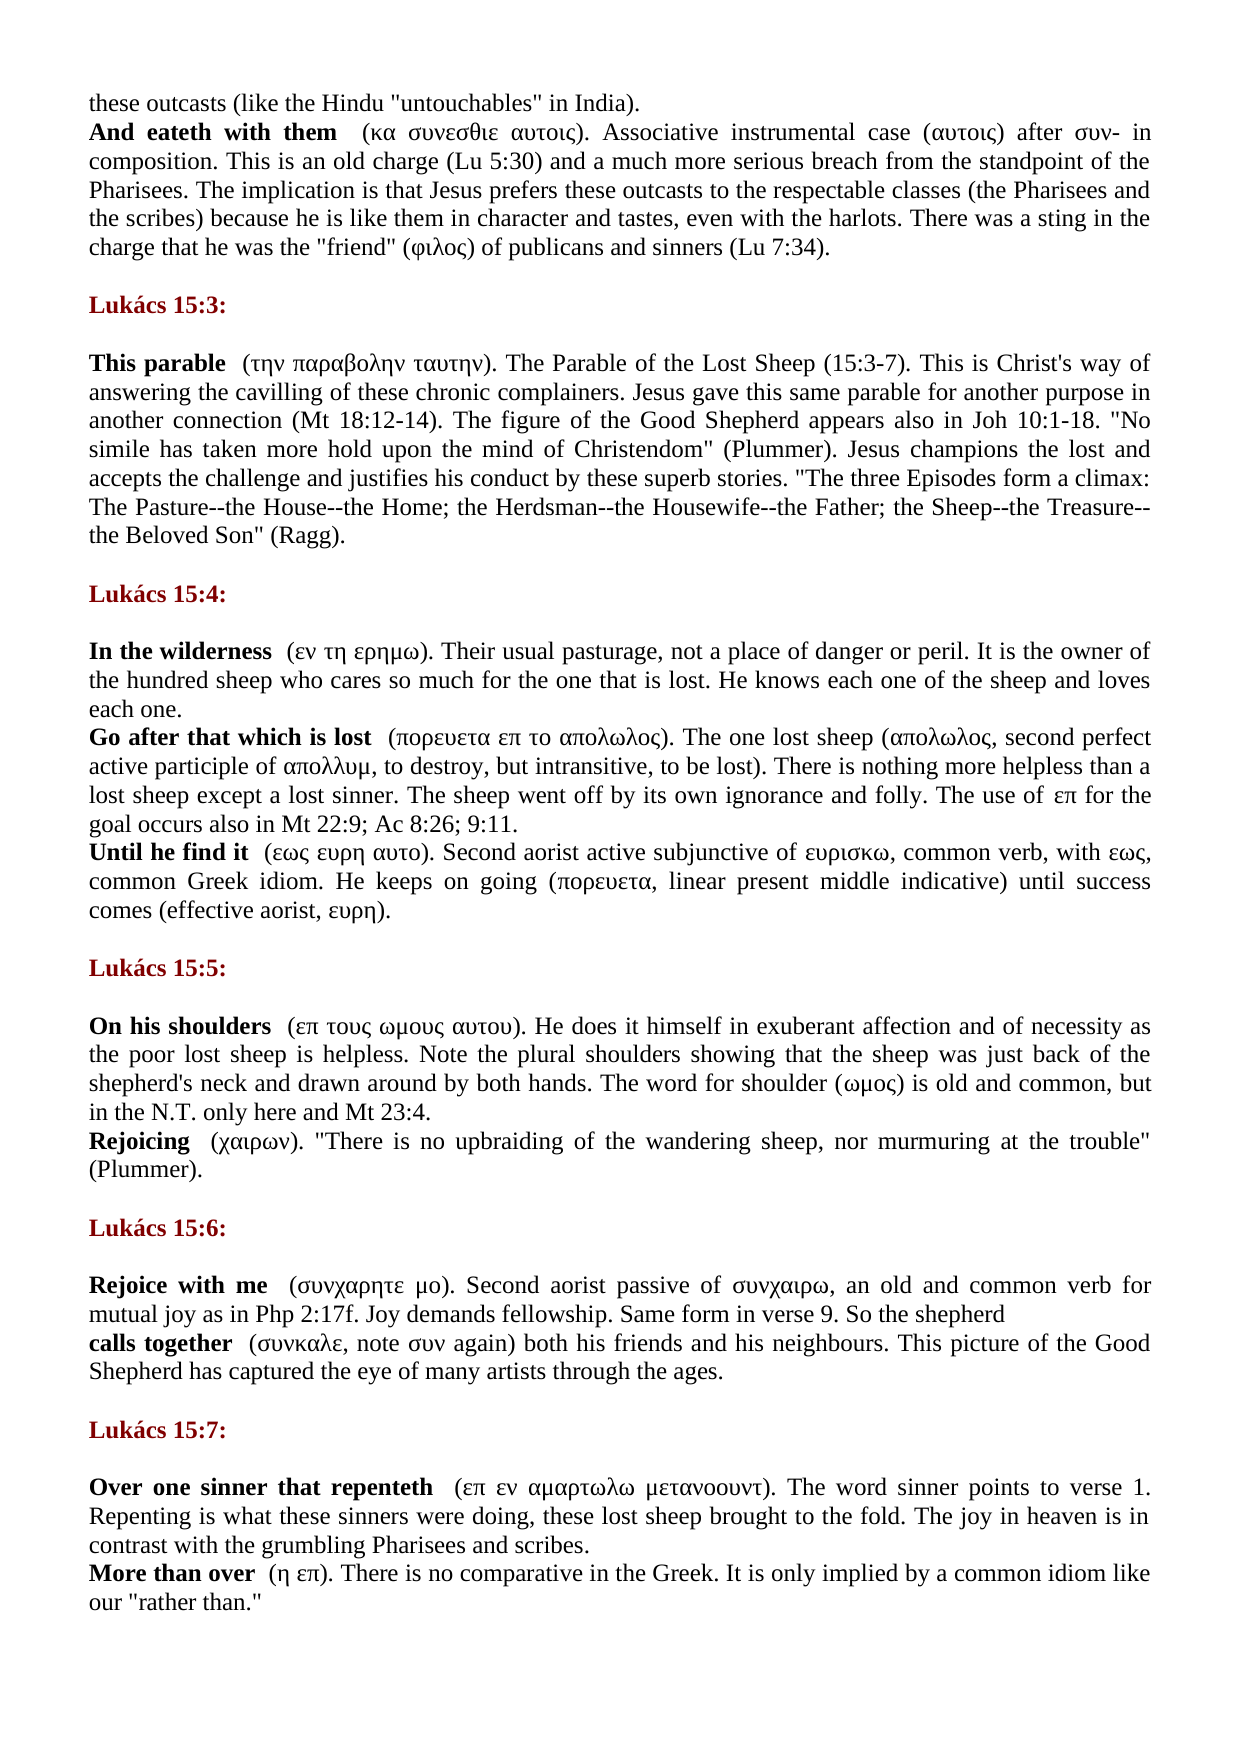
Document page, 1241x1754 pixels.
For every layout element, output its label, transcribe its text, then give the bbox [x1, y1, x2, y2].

text Lukács 15:5: [88, 953, 1152, 982]
text Lukács 15:3: [88, 291, 1152, 319]
text Over one sinner that repenteth (επ εν αμαρτωλω μετανοουντ). The word sinner points to verse 1. Repenting is what these sinners were doing, these lost sheep brought to the fold. The joy in heaven is in contrast with the grumbling Pharisees and scribes. [88, 1472, 1152, 1558]
text More than over (η επ). There is no comparative in the Greek. It is only implied by a common idiom like our "rather than." [88, 1558, 1152, 1616]
text And eateth with them (κα συνεσθιε αυτοις). Associative instrumental case (αυτοις) after συν- in composition. This is an old charge (Lu 5:30) and a much more serious breach from the standpoint of the Pharisees. The implication is that Jesus prefers these outcasts to the respectable classes (the Pharisees and the scribes) because he is like them in character and tastes, even with the harlots. There was a sting in the charge that he was the "friend" (φιλος) of publicans and sinners (Lu 7:34). [88, 117, 1152, 261]
text Lukács 15:4: [88, 579, 1152, 607]
text Lukács 15:7: [88, 1415, 1152, 1443]
text On his shoulders (επ τους ωμους αυτου). He does it himself in exuberant affection and of necessity as the poor lost sheep is helpless. Note the plural shoulders showing that the sheep was just back of the shepherd's neck and drawn around by both hands. The word for shoulder (ωμος) is old and common, but in the N.T. only here and Mt 23:4. [88, 1011, 1152, 1126]
text This parable (την παραβολην ταυτην). The Parable of the Lost Sheep (15:3-7). This is Christ's way of answering the cavilling of these chronic complainers. Jesus gave this same parable for another purpose in another connection (Mt 18:12-14). The figure of the Good Shepherd appears also in Joh 10:1-18. "No simile has taken more hold upon the mind of Christendom" (Plummer). Jesus champions the lost and accepts the challenge and justifies his conduct by these superb stories. "The three Episodes form a climax: The Pasture--the House--the Home; the Herdsman--the Housewife--the Father; the Sheep--the Treasure--the Beloved Son" (Ragg). [88, 348, 1152, 549]
text In the wilderness (εν τη ερημω). Their usual pasturage, not a place of danger or peril. It is the owner of the hundred sheep who cares so much for the one that is lost. He knows each one of the sheep and loves each one. [88, 636, 1152, 722]
text Until he find it (εως ευρη αυτο). Second aorist active subjunctive of ευρισκω, common verb, with εως, common Greek idiom. He keeps on going (πορευετα, linear present middle indicative) until success comes (effective aorist, ευρη). [88, 837, 1152, 924]
text these outcasts (like the Hindu "untouchables" in India). [88, 88, 1152, 117]
text Go after that which is lost (πορευετα επ το απολωλος). The one lost sheep (απολωλος, second perfect active participle of απολλυμ, to destroy, but intransitive, to be lost). There is nothing more helpless than a lost sheep except a lost sinner. The sheep went off by its own ignorance and folly. The use of επ for the goal occurs also in Mt 22:9; Ac 8:26; 9:11. [88, 722, 1152, 837]
text calls together (συνκαλε, note συν again) both his friends and his neighbours. This picture of the Good Shepherd has captured the eye of many artists through the ages. [88, 1328, 1152, 1385]
text Rejoice with me (συνχαρητε μο). Second aorist passive of συνχαιρω, an old and common verb for mutual joy as in Php 2:17f. Joy demands fellowship. Same form in verse 9. So the shepherd [88, 1270, 1152, 1328]
text Lukács 15:6: [88, 1213, 1152, 1241]
text Rejoicing (χαιρων). "There is no upbraiding of the wandering sheep, nor murmuring at the trouble" (Plummer). [88, 1126, 1152, 1183]
